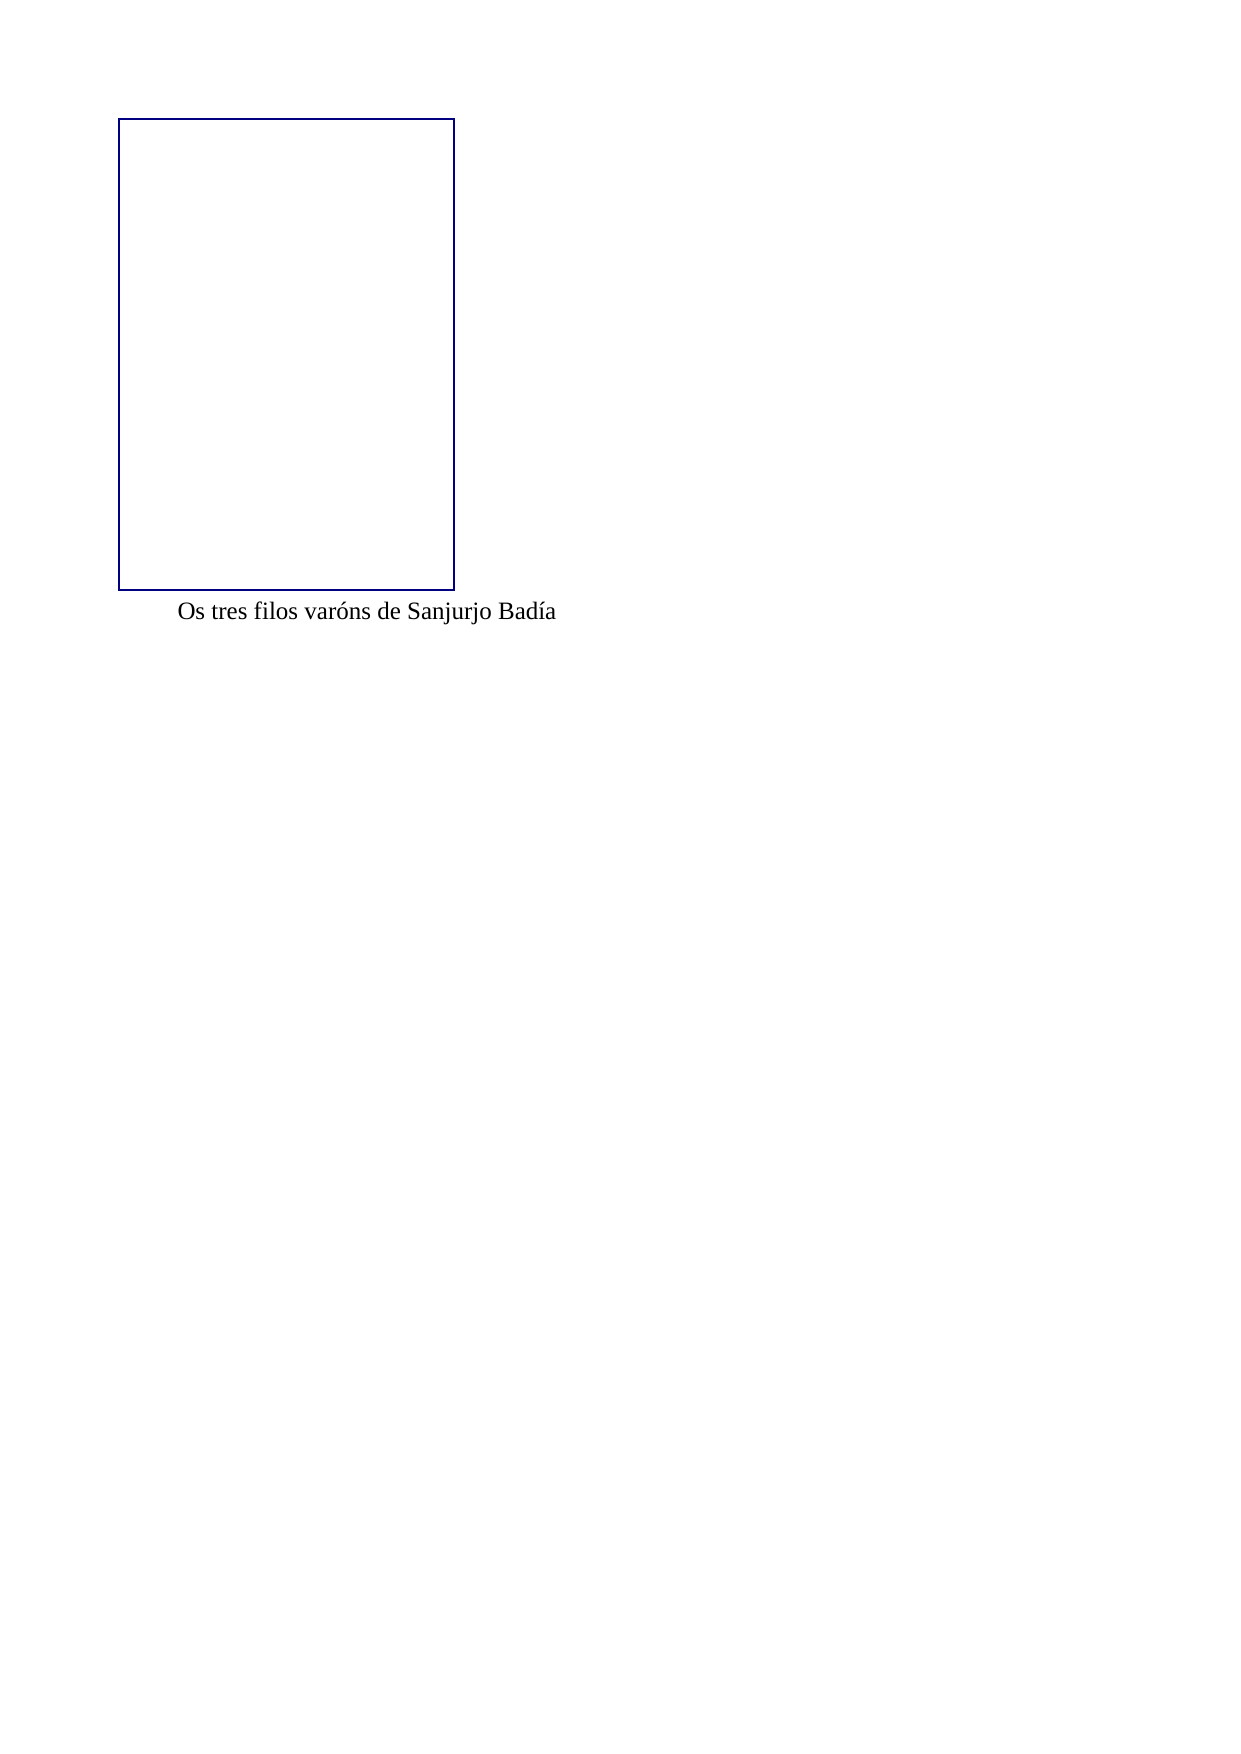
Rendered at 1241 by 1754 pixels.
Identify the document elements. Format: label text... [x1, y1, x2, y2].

list Os tres filos varóns de Sanjurjo Badía [177, 596, 1122, 625]
